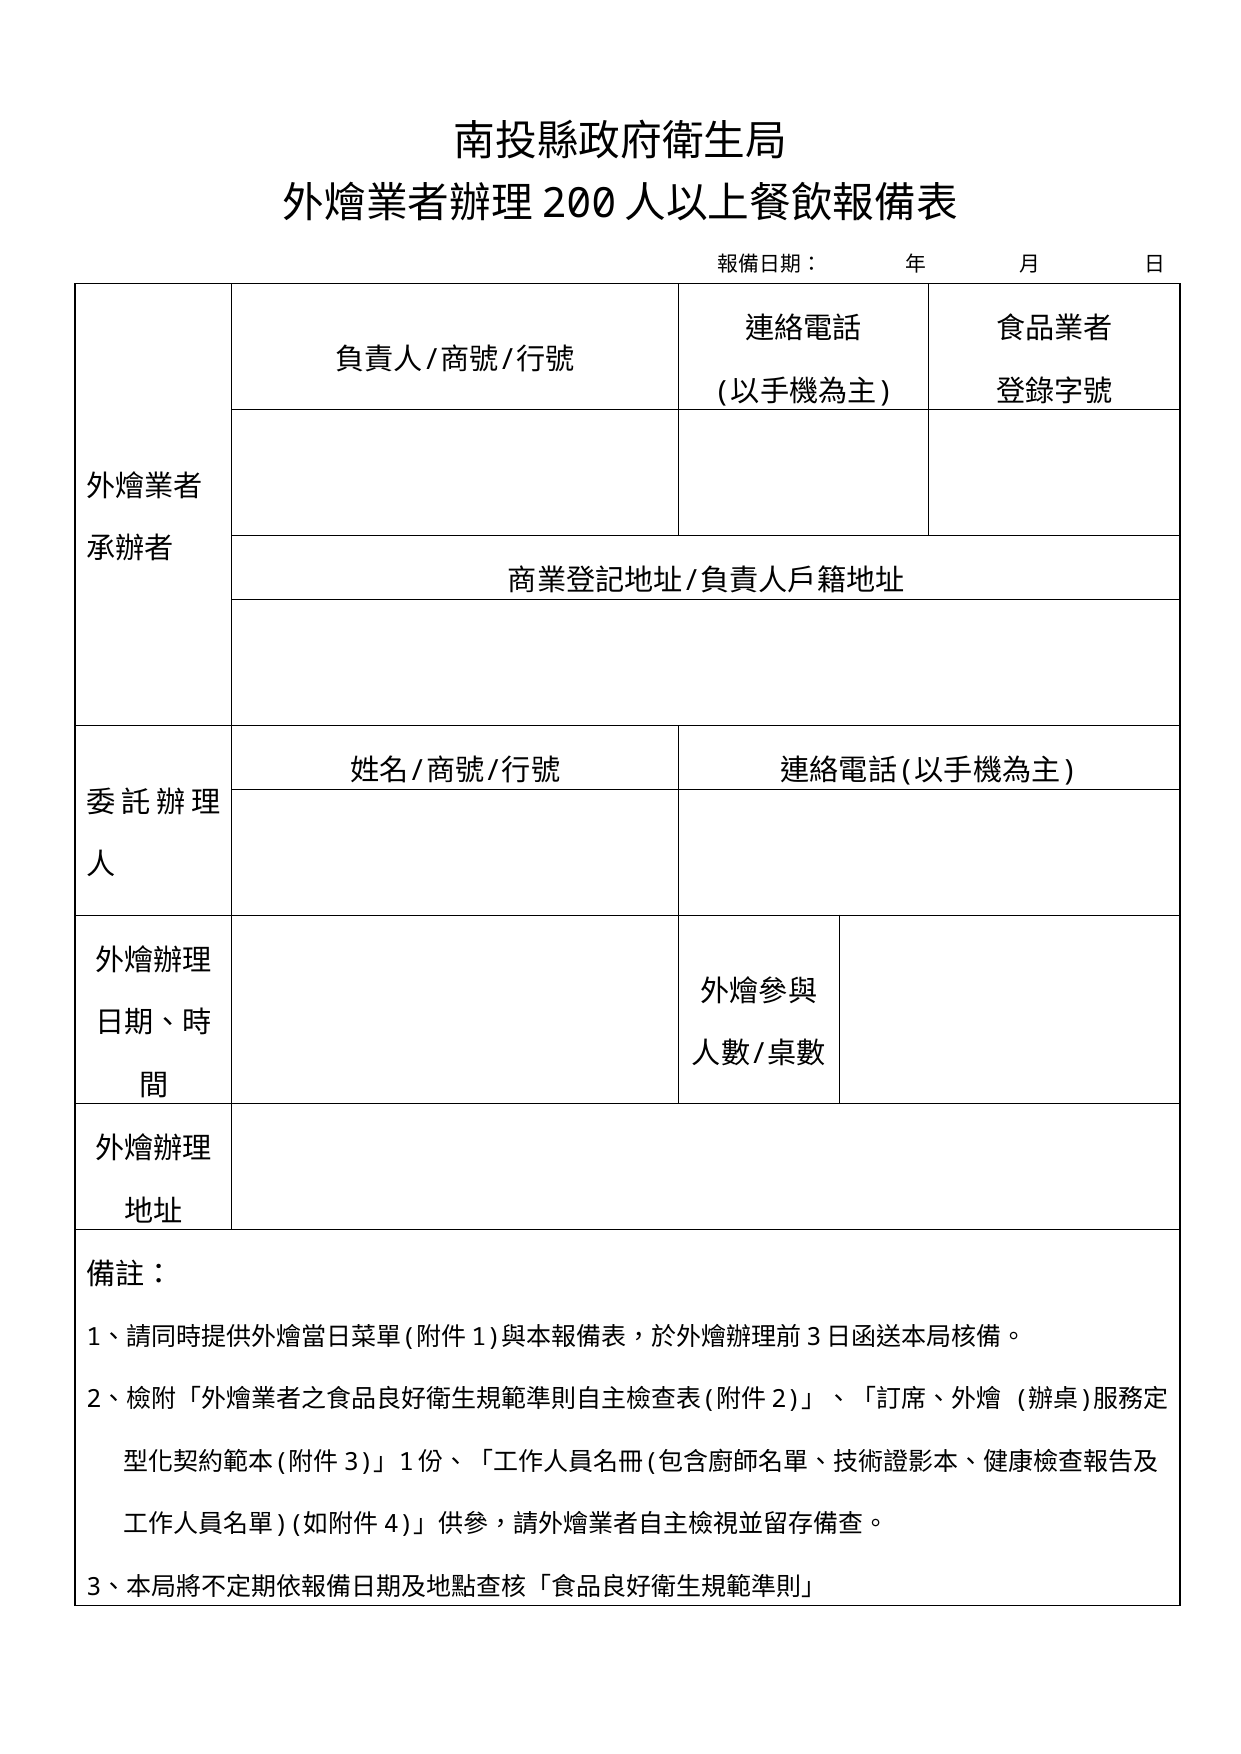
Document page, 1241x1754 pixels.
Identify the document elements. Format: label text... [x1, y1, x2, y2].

text 外燴業者辦理200人以上餐飲報備表 [75, 158, 1165, 221]
table_cell [929, 410, 1179, 535]
table_cell [840, 916, 1179, 1103]
table_cell 姓名/商號/行號 [232, 726, 678, 788]
table_cell 委託辦理人 [76, 726, 231, 914]
table_cell [679, 790, 1179, 914]
table_cell 外燴辦理日期、時間 [76, 916, 231, 1103]
table_header 負責人/商號/行號 [232, 284, 678, 409]
text 報備日期： 年 月 日 [75, 221, 1165, 283]
table_header 連絡電話 (以手機為主) [679, 284, 928, 409]
table_cell 連絡電話(以手機為主) [679, 726, 1179, 788]
table_cell [679, 410, 928, 535]
table_cell 商業登記地址/負責人戶籍地址 [232, 536, 1179, 599]
table_cell 備註： 1、請同時提供外燴當日菜單(附件1)與本報備表，於外燴辦理前3日函送本局核備。 2、檢附「外燴業者之食品良好衛生規範準則自主檢查表(附件2)」、「訂席、外燴 (辦桌)服務定型化契約範本(附件3)」1份、「工作人員名冊(包含廚師名單、技術證影本、健康檢查報告及工作人員名單)(如附件4)」供參，請外燴業者自主檢視並留存備查。 3、本局將不定期依報備日期及地點查核「食品良好衛生規範準則」 [76, 1230, 1179, 1605]
table_header 外燴業者 承辦者 [76, 284, 231, 725]
table_cell [232, 1104, 1179, 1229]
table_header 食品業者 登錄字號 [929, 284, 1179, 409]
table_cell [232, 410, 678, 535]
table_cell [232, 790, 678, 914]
table_cell [232, 600, 1179, 725]
table_cell 外燴辦理 地址 [76, 1104, 231, 1229]
table_cell [232, 916, 678, 1103]
table_cell 外燴參與人數/桌數 [679, 916, 839, 1103]
text 南投縣政府衛生局 [75, 96, 1165, 158]
